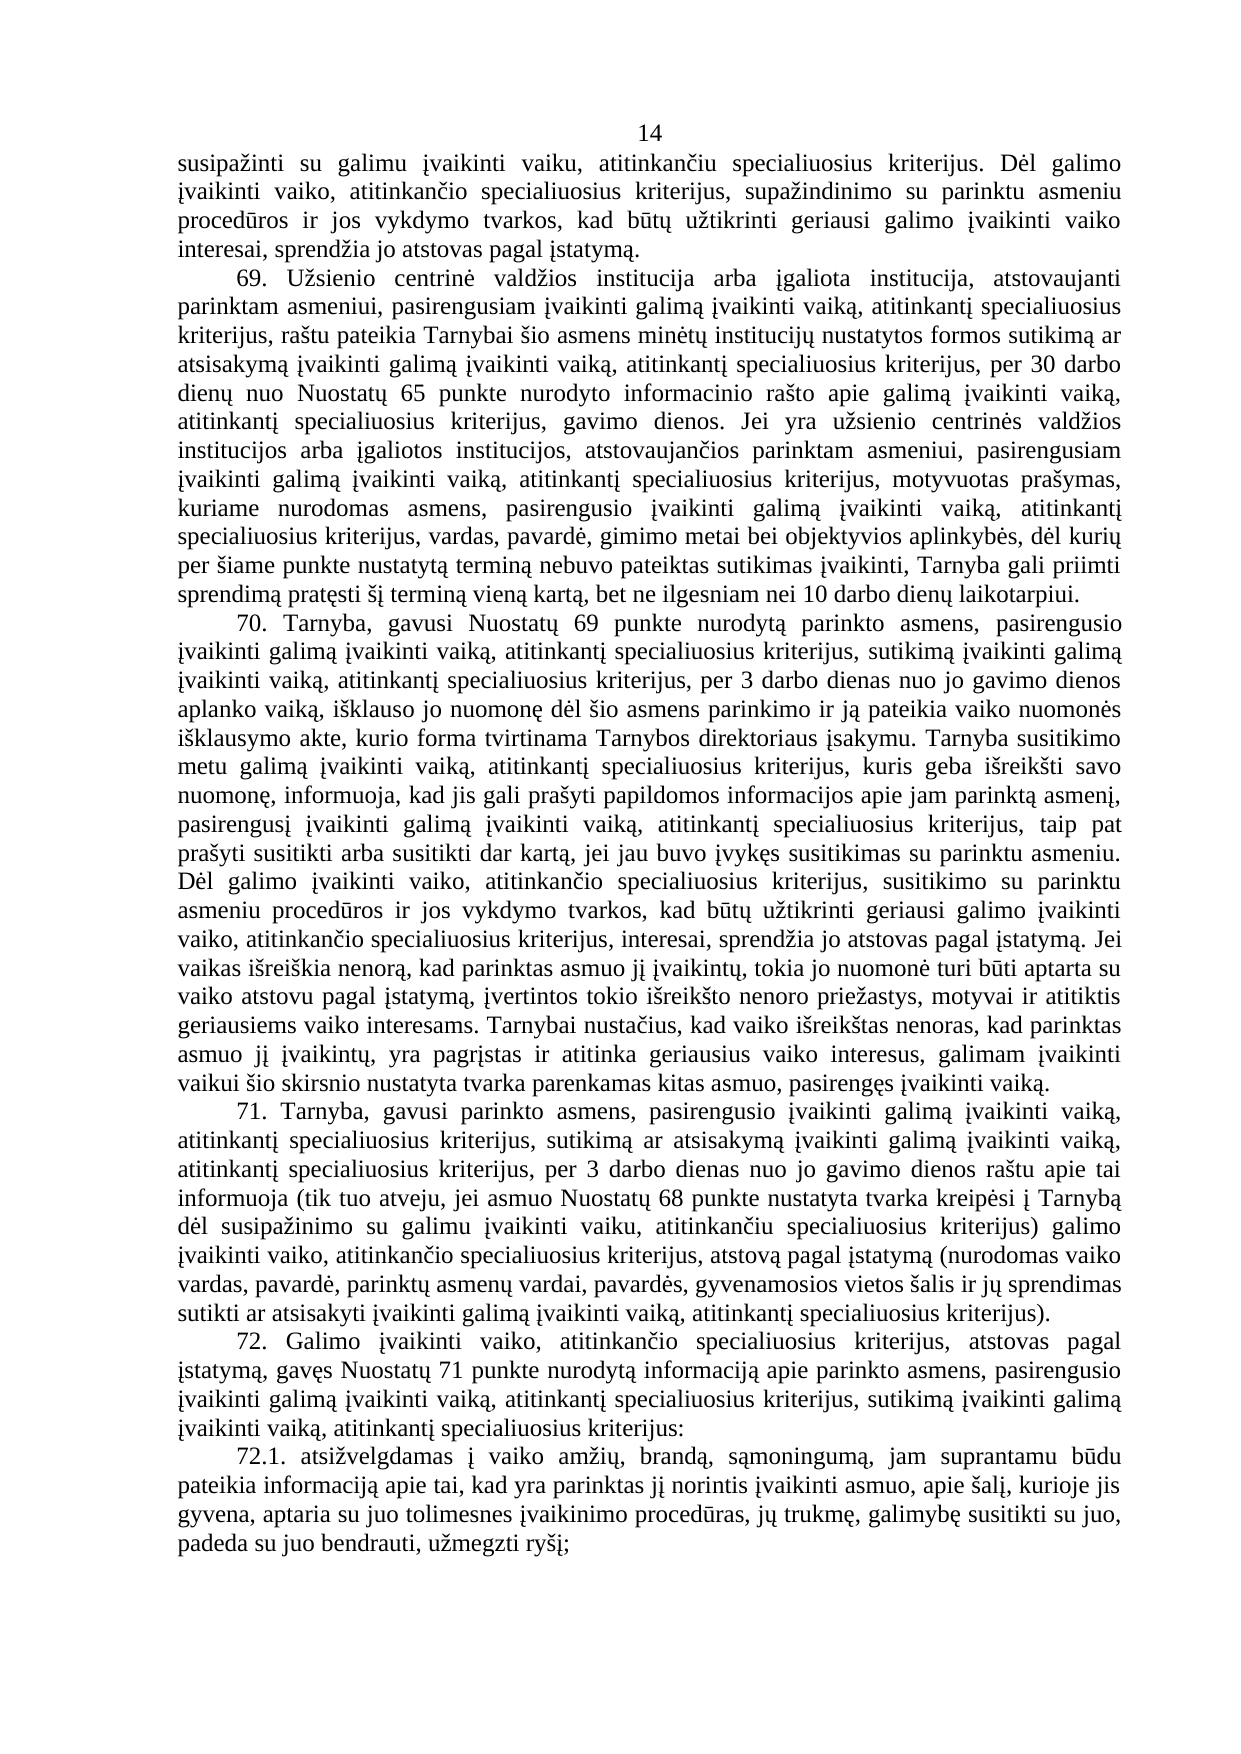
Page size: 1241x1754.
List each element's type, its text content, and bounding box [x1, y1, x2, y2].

text 69. Užsienio centrinė valdžios institucija arba įgaliota institucija, atstovaujanti parinktam asmeniui, pasirengusiam įvaikinti galimą įvaikinti vaiką, atitinkantį specialiuosius kriterijus, raštu pateikia Tarnybai šio asmens minėtų institucijų nustatytos formos sutikimą ar atsisakymą įvaikinti galimą įvaikinti vaiką, atitinkantį specialiuosius kriterijus, per 30 darbo dienų nuo Nuostatų 65 punkte nurodyto informacinio rašto apie galimą įvaikinti vaiką, atitinkantį specialiuosius kriterijus, gavimo dienos. Jei yra užsienio centrinės valdžios institucijos arba įgaliotos institucijos, atstovaujančios parinktam asmeniui, pasirengusiam įvaikinti galimą įvaikinti vaiką, atitinkantį specialiuosius kriterijus, motyvuotas prašymas, kuriame nurodomas asmens, pasirengusio įvaikinti galimą įvaikinti vaiką, atitinkantį specialiuosius kriterijus, vardas, pavardė, gimimo metai bei objektyvios aplinkybės, dėl kurių per šiame punkte nustatytą terminą nebuvo pateiktas sutikimas įvaikinti, Tarnyba gali priimti sprendimą pratęsti šį terminą vieną kartą, bet ne ilgesniam nei 10 darbo dienų laikotarpiui. [177, 263, 1122, 608]
text 72.1. atsižvelgdamas į vaiko amžių, brandą, sąmoningumą, jam suprantamu būdu pateikia informaciją apie tai, kad yra parinktas jį norintis įvaikinti asmuo, apie šalį, kurioje jis gyvena, aptaria su juo tolimesnes įvaikinimo procedūras, jų trukmę, galimybę susitikti su juo, padeda su juo bendrauti, užmegzti ryšį; [177, 1441, 1122, 1556]
text 70. Tarnyba, gavusi Nuostatų 69 punkte nurodytą parinkto asmens, pasirengusio įvaikinti galimą įvaikinti vaiką, atitinkantį specialiuosius kriterijus, sutikimą įvaikinti galimą įvaikinti vaiką, atitinkantį specialiuosius kriterijus, per 3 darbo dienas nuo jo gavimo dienos aplanko vaiką, išklauso jo nuomonę dėl šio asmens parinkimo ir ją pateikia vaiko nuomonės išklausymo akte, kurio forma tvirtinama Tarnybos direktoriaus įsakymu. Tarnyba susitikimo metu galimą įvaikinti vaiką, atitinkantį specialiuosius kriterijus, kuris geba išreikšti savo nuomonę, informuoja, kad jis gali prašyti papildomos informacijos apie jam parinktą asmenį, pasirengusį įvaikinti galimą įvaikinti vaiką, atitinkantį specialiuosius kriterijus, taip pat prašyti susitikti arba susitikti dar kartą, jei jau buvo įvykęs susitikimas su parinktu asmeniu. Dėl galimo įvaikinti vaiko, atitinkančio specialiuosius kriterijus, susitikimo su parinktu asmeniu procedūros ir jos vykdymo tvarkos, kad būtų užtikrinti geriausi galimo įvaikinti vaiko, atitinkančio specialiuosius kriterijus, interesai, sprendžia jo atstovas pagal įstatymą. Jei vaikas išreiškia nenorą, kad parinktas asmuo jį įvaikintų, tokia jo nuomonė turi būti aptarta su vaiko atstovu pagal įstatymą, įvertintos tokio išreikšto nenoro priežastys, motyvai ir atitiktis geriausiems vaiko interesams. Tarnybai nustačius, kad vaiko išreikštas nenoras, kad parinktas asmuo jį įvaikintų, yra pagrįstas ir atitinka geriausius vaiko interesus, galimam įvaikinti vaikui šio skirsnio nustatyta tvarka parenkamas kitas asmuo, pasirengęs įvaikinti vaiką. [177, 608, 1122, 1096]
text susipažinti su galimu įvaikinti vaiku, atitinkančiu specialiuosius kriterijus. Dėl galimo įvaikinti vaiko, atitinkančio specialiuosius kriterijus, supažindinimo su parinktu asmeniu procedūros ir jos vykdymo tvarkos, kad būtų užtikrinti geriausi galimo įvaikinti vaiko interesai, sprendžia jo atstovas pagal įstatymą. [177, 148, 1122, 263]
text 71. Tarnyba, gavusi parinkto asmens, pasirengusio įvaikinti galimą įvaikinti vaiką, atitinkantį specialiuosius kriterijus, sutikimą ar atsisakymą įvaikinti galimą įvaikinti vaiką, atitinkantį specialiuosius kriterijus, per 3 darbo dienas nuo jo gavimo dienos raštu apie tai informuoja (tik tuo atveju, jei asmuo Nuostatų 68 punkte nustatyta tvarka kreipėsi į Tarnybą dėl susipažinimo su galimu įvaikinti vaiku, atitinkančiu specialiuosius kriterijus) galimo įvaikinti vaiko, atitinkančio specialiuosius kriterijus, atstovą pagal įstatymą (nurodomas vaiko vardas, pavardė, parinktų asmenų vardai, pavardės, gyvenamosios vietos šalis ir jų sprendimas sutikti ar atsisakyti įvaikinti galimą įvaikinti vaiką, atitinkantį specialiuosius kriterijus). [177, 1096, 1122, 1326]
text 72. Galimo įvaikinti vaiko, atitinkančio specialiuosius kriterijus, atstovas pagal įstatymą, gavęs Nuostatų 71 punkte nurodytą informaciją apie parinkto asmens, pasirengusio įvaikinti galimą įvaikinti vaiką, atitinkantį specialiuosius kriterijus, sutikimą įvaikinti galimą įvaikinti vaiką, atitinkantį specialiuosius kriterijus: [177, 1326, 1122, 1441]
